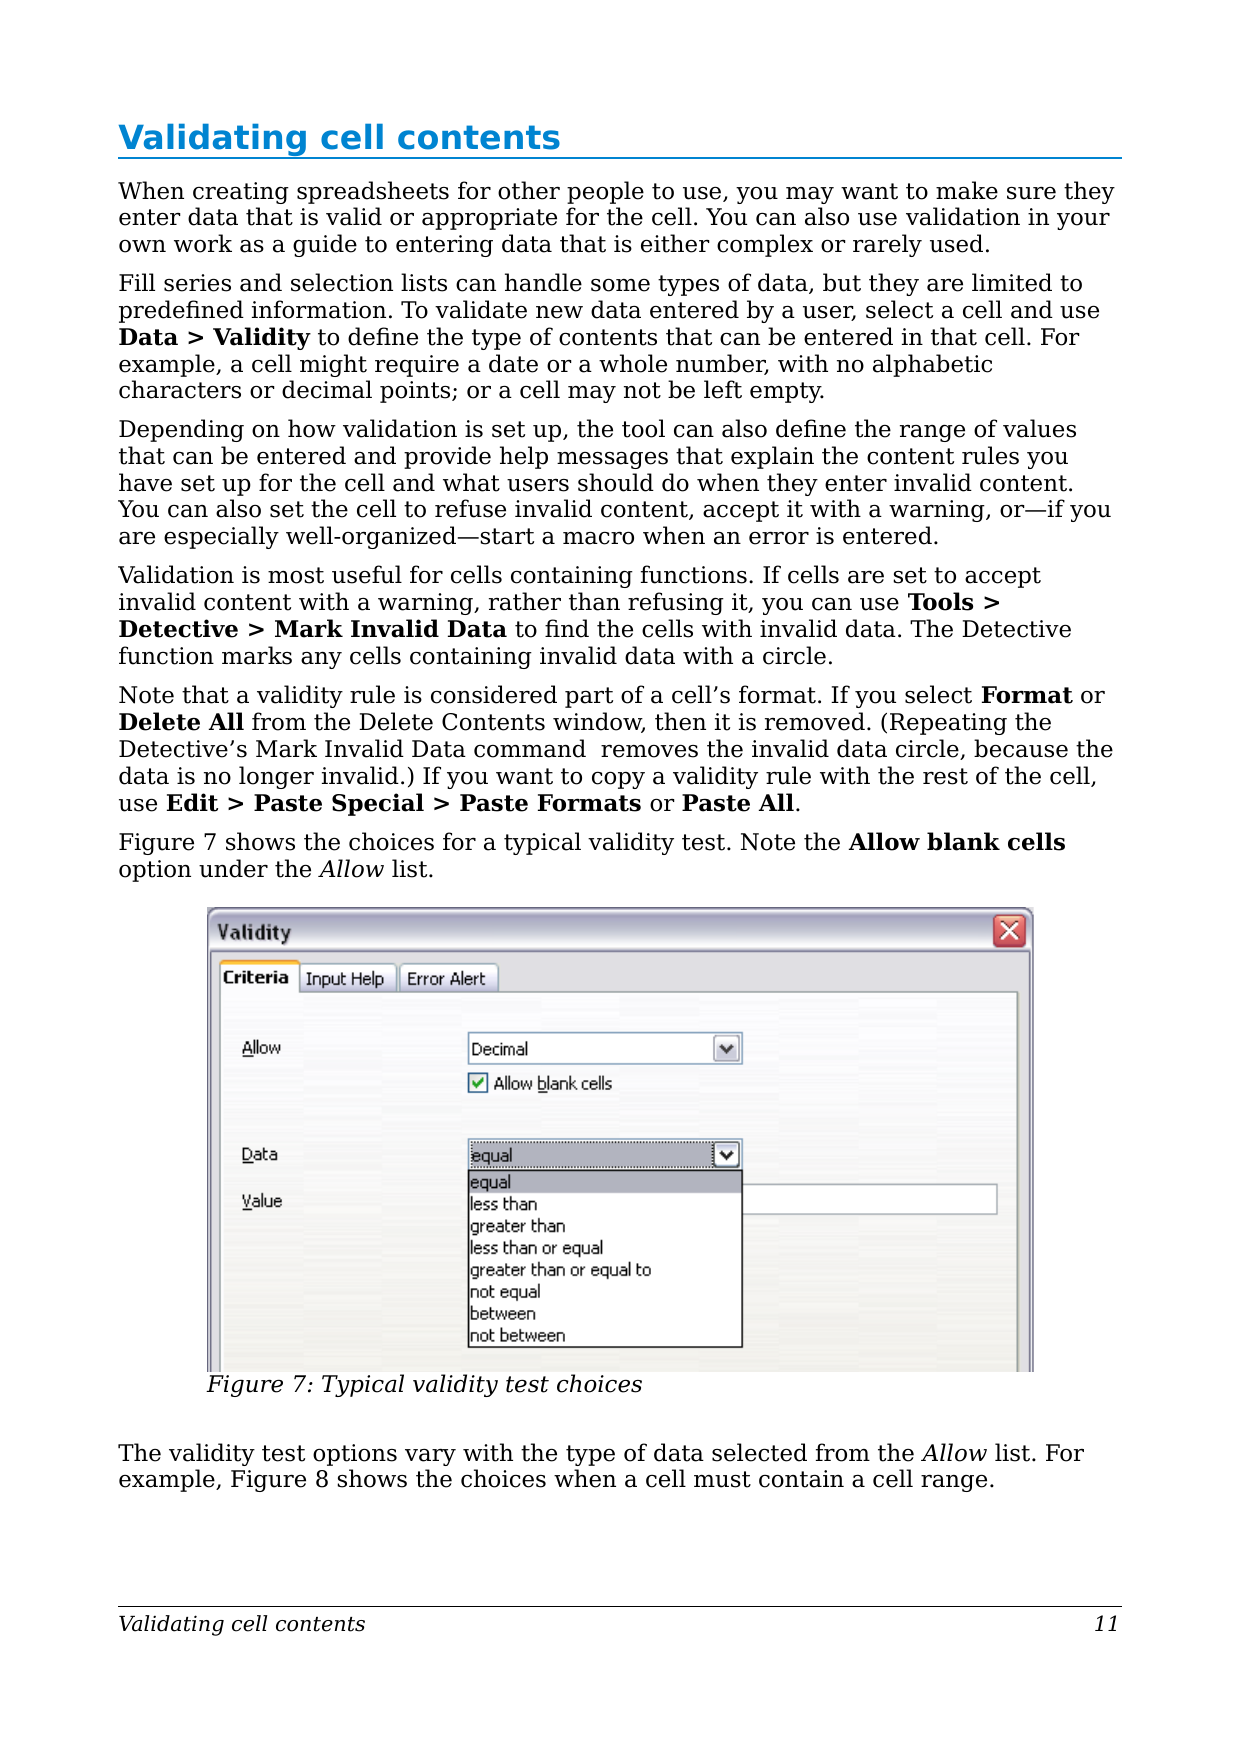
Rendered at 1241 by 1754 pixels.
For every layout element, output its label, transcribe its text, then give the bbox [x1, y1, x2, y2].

picture [207, 907, 1034, 1372]
text Fill series and selection lists can handle some types of data, but they are limited to predefined information. To validate new data entered by a user, select a cell and use Data > Validity to define the type of contents that can be entered in that cell. For example, a cell might require a date or a whole number, with no alphabetic characters or decimal points; or a cell may not be left empty. [118, 270, 1122, 404]
text When creating spreadsheets for other people to use, you may want to make sure they enter data that is valid or appropriate for the cell. You can also use validation in your own work as a guide to entering data that is either complex or rarely used. [118, 178, 1122, 258]
text The validity test options vary with the type of data selected from the Allow list. For example, Figure 8 shows the choices when a cell must contain a cell range. [118, 1440, 1122, 1493]
text Note that a validity rule is considered part of a cell’s format. If you select Format or Delete All from the Delete Contents window, then it is removed. (Repeating the Detective’s Mark Invalid Data command removes the invalid data circle, because the data is no longer invalid.) If you want to copy a validity rule with the rest of the cell, use Edit > Paste Special > Paste Formats or Paste All. [118, 682, 1122, 816]
text Validation is most useful for cells containing functions. If cells are set to accept invalid content with a warning, rather than refusing it, you can use Tools > Detective > Mark Invalid Data to find the cells with invalid data. The Detective function marks any cells containing invalid data with a circle. [118, 562, 1122, 670]
subtitle Validating cell contents [118, 118, 1122, 157]
text Depending on how validation is set up, the tool can also define the range of values that can be entered and provide help messages that explain the content rules you have set up for the cell and what users should do when they enter invalid content. You can also set the cell to refuse invalid content, accept it with a warning, or—if you are especially well-organized—start a macro when an error is entered. [118, 417, 1122, 550]
text Figure 7: Typical validity test choices [207, 1372, 1033, 1398]
text Figure 7 shows the choices for a typical validity test. Note the Allow blank cells option under the Allow list. [118, 829, 1122, 883]
